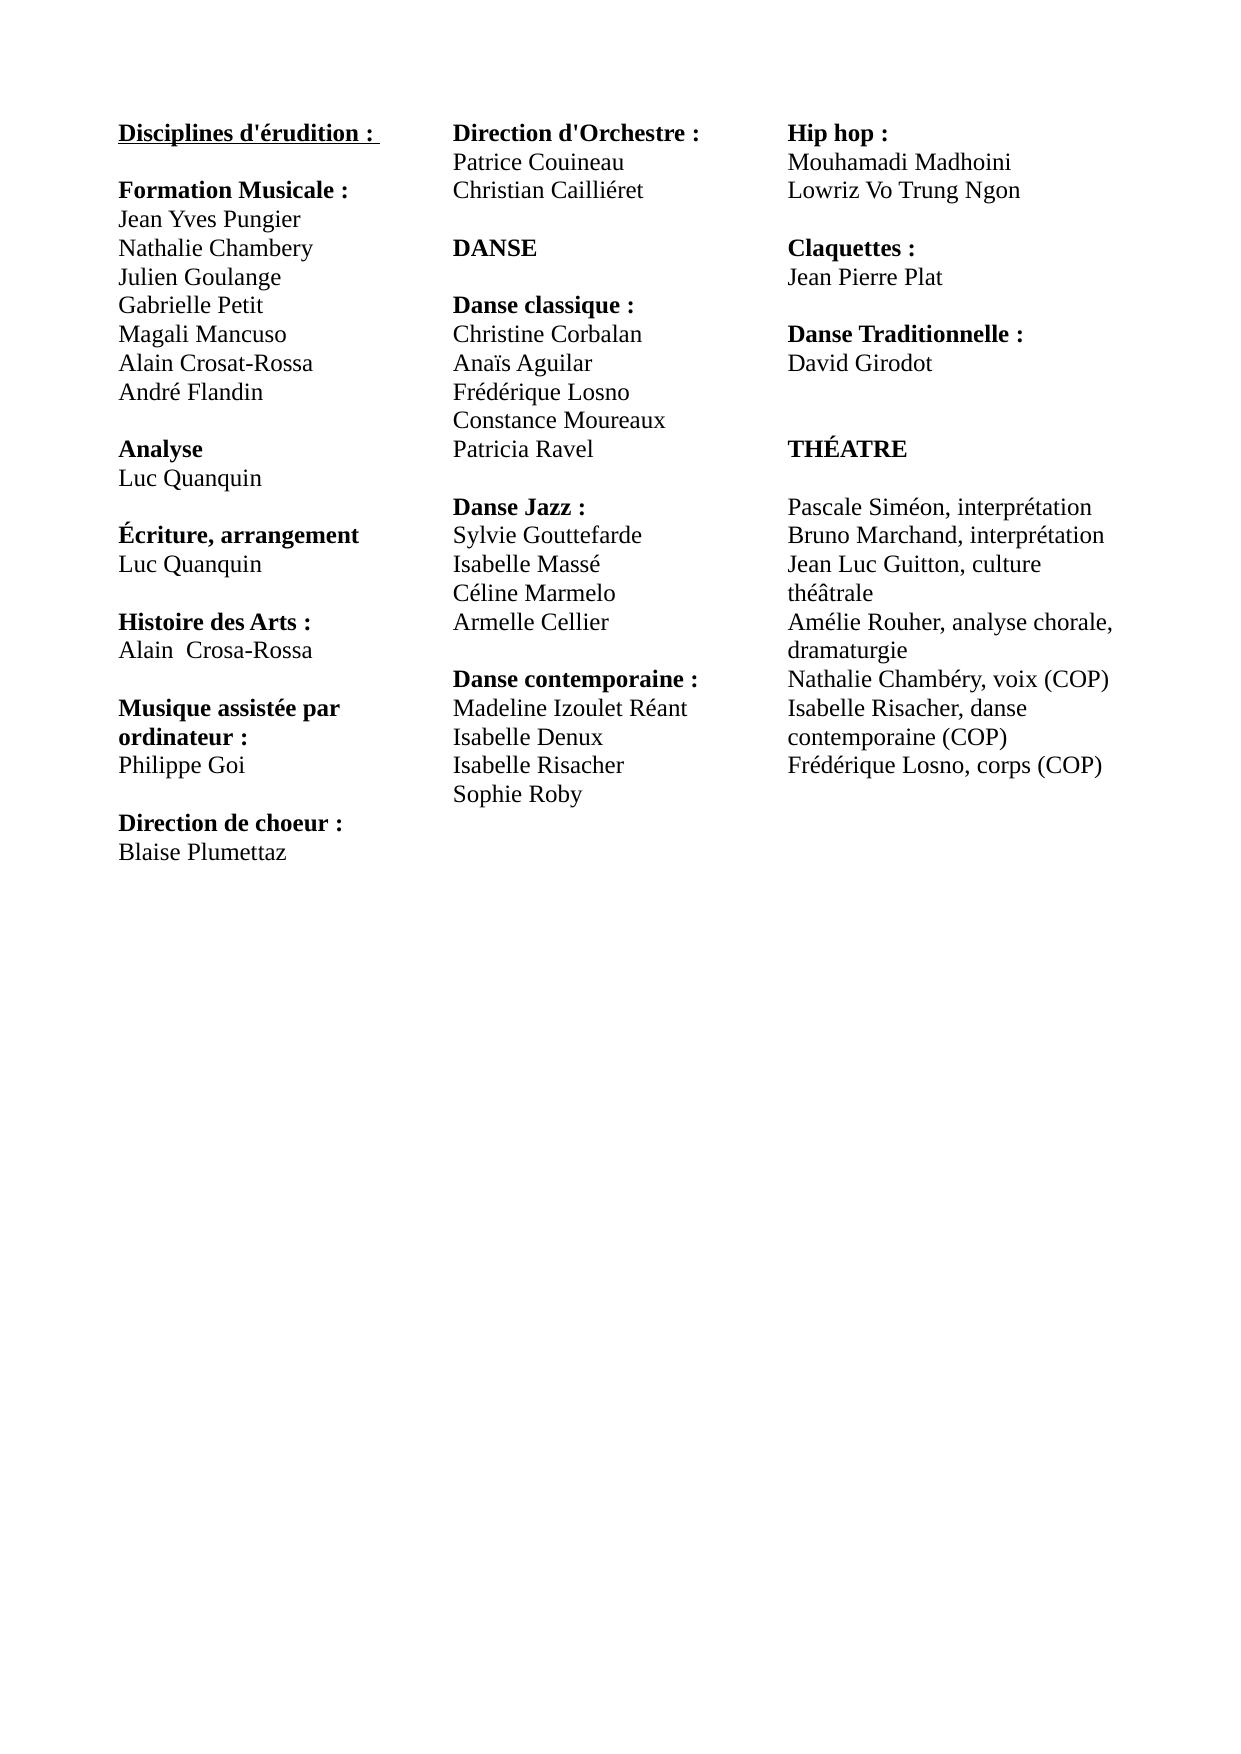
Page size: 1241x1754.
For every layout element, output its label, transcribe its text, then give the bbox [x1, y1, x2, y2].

text Jean Pierre Plat [787, 262, 1122, 291]
text Anaïs Aguilar [453, 348, 787, 377]
text Madeline Izoulet Réant [453, 693, 787, 722]
text Céline Marmelo [453, 578, 787, 607]
text Isabelle Risacher [453, 751, 787, 779]
text Hip hop : [787, 118, 1122, 147]
text Gabrielle Petit [118, 291, 453, 319]
text Isabelle Risacher, danse contemporaine (COP) [787, 693, 1122, 751]
text André Flandin [118, 377, 453, 406]
text Christine Corbalan [453, 319, 787, 348]
text Musique assistée par ordinateur : [118, 693, 453, 751]
text Analyse [118, 434, 453, 463]
text Danse contemporaine : [453, 664, 787, 693]
text Danse Traditionnelle : [787, 319, 1122, 348]
text Patrice Couineau [453, 147, 787, 176]
text Frédérique Losno, corps (COP) [787, 751, 1122, 779]
text Claquettes : [787, 233, 1122, 262]
text Amélie Rouher, analyse chorale, dramaturgie [787, 607, 1122, 664]
text Direction d'Orchestre : [453, 118, 787, 147]
text Disciplines d'érudition : [118, 118, 453, 147]
text Christian Cailliéret [453, 176, 787, 204]
text THÉATRE [787, 434, 1122, 463]
text Mouhamadi Madhoini [787, 147, 1122, 176]
text Sylvie Gouttefarde [453, 521, 787, 549]
text Isabelle Denux [453, 722, 787, 751]
text Jean Yves Pungier [118, 204, 453, 233]
text David Girodot [787, 348, 1122, 377]
text Nathalie Chambery [118, 233, 453, 262]
text Lowriz Vo Trung Ngon [787, 176, 1122, 204]
text Constance Moureaux [453, 406, 787, 434]
text Armelle Cellier [453, 607, 787, 636]
text Philippe Goi [118, 751, 453, 779]
text Danse classique : [453, 291, 787, 319]
text Jean Luc Guitton, culture théâtrale [787, 549, 1122, 607]
text Julien Goulange [118, 262, 453, 291]
text Isabelle Massé [453, 549, 787, 578]
text Alain Crosa-Rossa [118, 636, 453, 664]
text Direction de choeur : [118, 808, 453, 837]
text Histoire des Arts : [118, 607, 453, 636]
text Alain Crosat-Rossa [118, 348, 453, 377]
text Nathalie Chambéry, voix (COP) [787, 664, 1122, 693]
text Formation Musicale : [118, 176, 453, 204]
text Blaise Plumettaz [118, 837, 453, 866]
text Luc Quanquin [118, 463, 453, 492]
text Frédérique Losno [453, 377, 787, 406]
text Luc Quanquin [118, 549, 453, 578]
text Bruno Marchand, interprétation [787, 521, 1122, 549]
text Danse Jazz : [453, 492, 787, 521]
text Écriture, arrangement [118, 521, 453, 549]
text Patricia Ravel [453, 434, 787, 463]
text Sophie Roby [453, 779, 787, 808]
text DANSE [453, 233, 787, 262]
text Pascale Siméon, interprétation [787, 492, 1122, 521]
text Magali Mancuso [118, 319, 453, 348]
